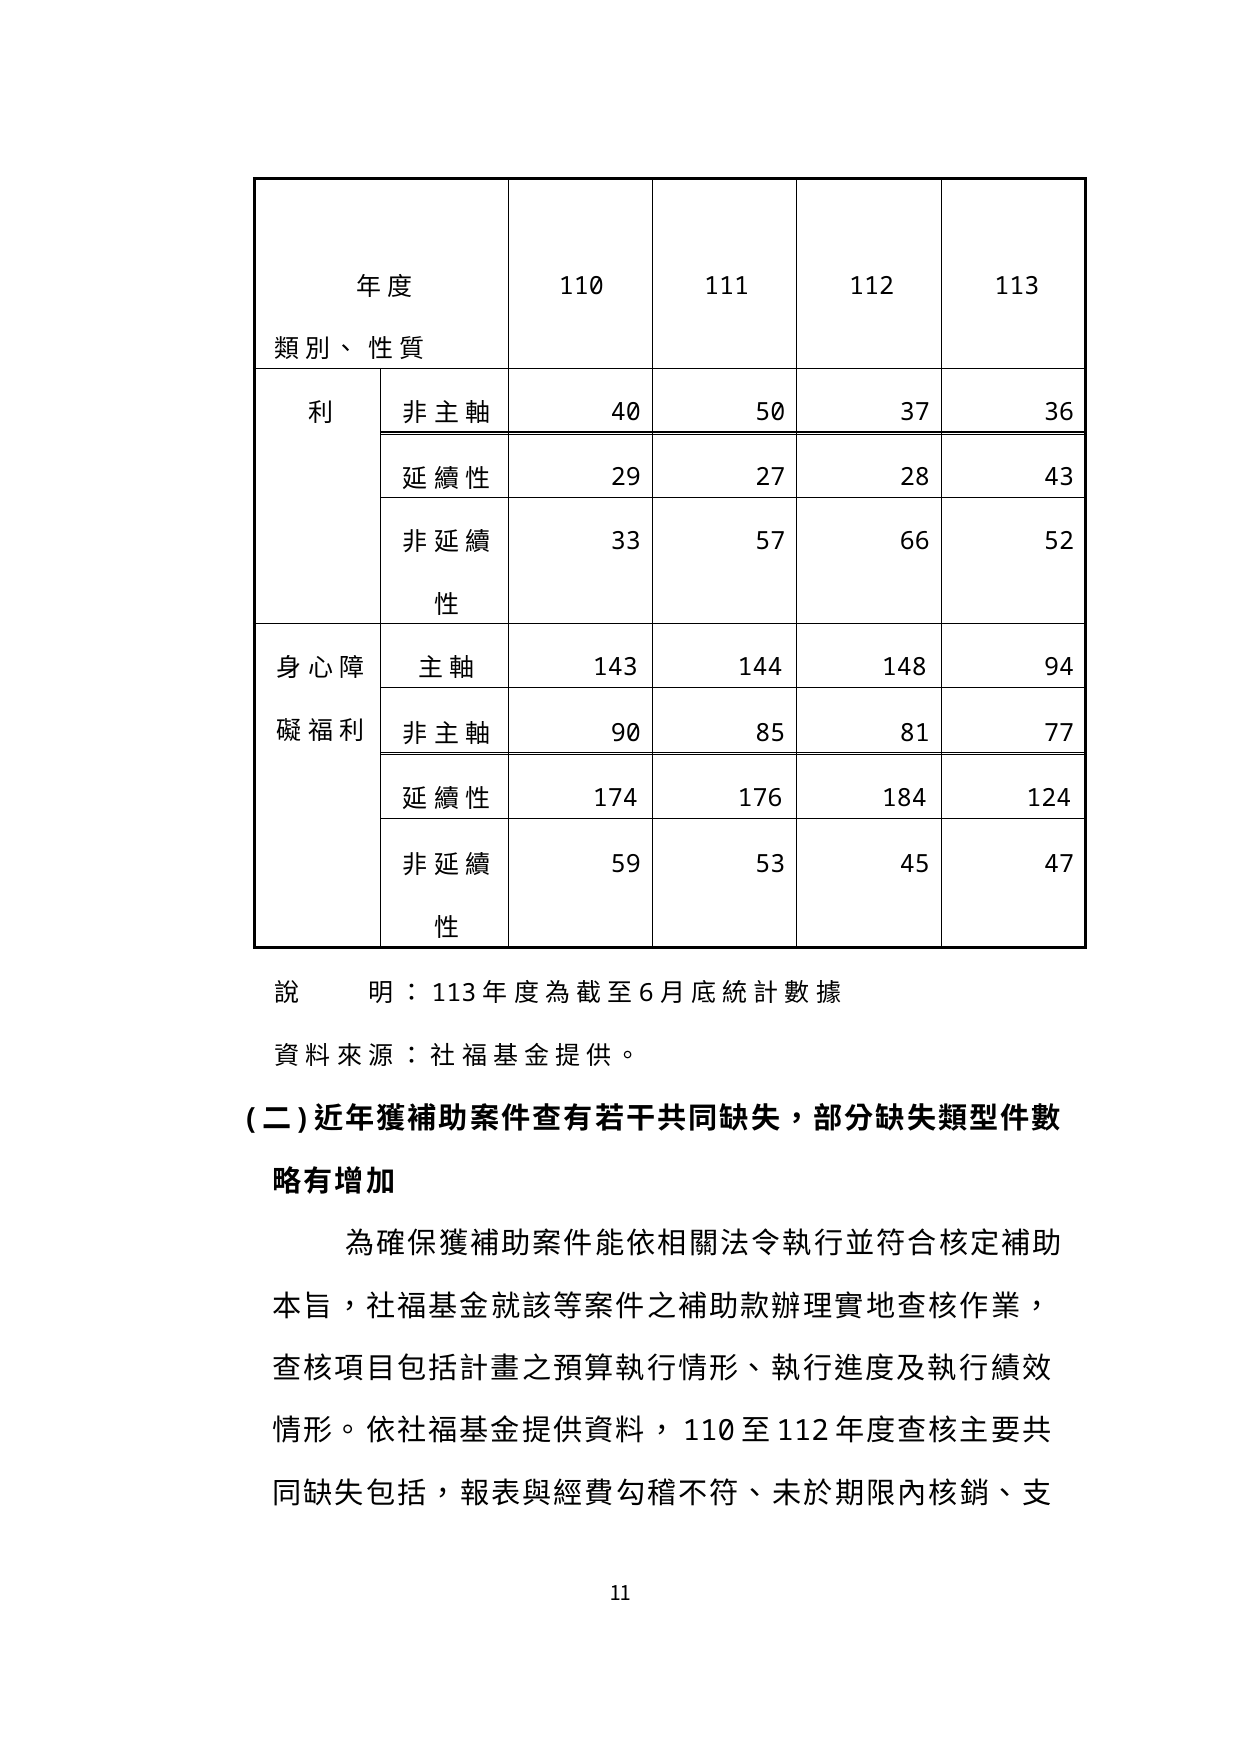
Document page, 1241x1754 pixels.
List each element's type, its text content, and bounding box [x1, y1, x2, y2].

table_cell 40 [509, 369, 652, 431]
table_cell 50 [653, 369, 796, 431]
table_cell 148 [797, 624, 941, 687]
table_cell 非延續性 [381, 498, 508, 623]
table_cell 28 [797, 435, 941, 497]
table_cell 延續性 [381, 755, 508, 818]
table_cell 47 [942, 819, 1084, 946]
table_header 111 [653, 180, 796, 368]
table_cell 43 [942, 435, 1084, 497]
table_header 110 [509, 180, 652, 368]
table_cell 174 [509, 755, 652, 818]
table_header 112 [797, 180, 941, 368]
table_cell 90 [509, 688, 652, 752]
table_cell 94 [942, 624, 1084, 687]
table_cell 延續性 [381, 435, 508, 497]
table_cell 66 [797, 498, 941, 623]
table_cell 45 [797, 819, 941, 946]
table_cell 37 [797, 369, 941, 431]
table_cell 主軸 [381, 624, 508, 687]
table_cell 59 [509, 819, 652, 946]
table_cell 非主軸 [381, 369, 508, 431]
table_cell 36 [942, 369, 1084, 431]
table_cell 184 [797, 755, 941, 818]
text 說 明：113年度為截至6月底統計數據 [170, 949, 1063, 1012]
table_cell 29 [509, 435, 652, 497]
table_cell 143 [509, 624, 652, 687]
text 為確保獲補助案件能依相關法令執行並符合核定補助本旨，社福基金就該等案件之補助款辦理實地查核作業，查核項目包括計畫之預算執行情形、執行進度及執行績效情形。依社福基金提供資料，110至112年度查核主要共同缺失包括，報表與經費勾稽不符、未於期限內核銷、支用金額超限、未檢附憑證或紀錄資料、釐清經費報支性質、未依規定設專戶或專戶經費動支異常、未依核定項目核實支用等項，其中包括未於期限內核銷、釐清經費報支性質、未依規定設置專戶或專戶補助經費動支異常，以及未依核定項目核實支用等項截至112年度仍有缺失案件10件以上抑或呈增加趨勢之情形(詳表3)，為確保相關補助款項獲妥善運用，允宜就違失情節較嚴重之獲補助單位加強督考與促其改進，並將常見查核缺失內容製成案例，加強宣導，避免違失一再發生。 [266, 1199, 1063, 1512]
table_cell 利 [256, 369, 380, 623]
table_header 年度 類別、性質 [256, 180, 508, 368]
table_cell 85 [653, 688, 796, 752]
table_cell 57 [653, 498, 796, 623]
table_cell 124 [942, 755, 1084, 818]
table_cell 53 [653, 819, 796, 946]
text (二)近年獲補助案件查有若干共同缺失，部分缺失類型件數略有增加 [236, 1074, 1063, 1199]
table_cell 33 [509, 498, 652, 623]
table_cell 176 [653, 755, 796, 818]
table_cell 非延續性 [381, 819, 508, 946]
table_header 113 [942, 180, 1084, 368]
table_cell 52 [942, 498, 1084, 623]
table_cell 144 [653, 624, 796, 687]
text 資料來源：社福基金提供。 [170, 1012, 1063, 1074]
table_cell 身心障礙福利 [256, 624, 380, 946]
table_cell 77 [942, 688, 1084, 752]
table_cell 27 [653, 435, 796, 497]
table_cell 81 [797, 688, 941, 752]
table_cell 非主軸 [381, 688, 508, 752]
